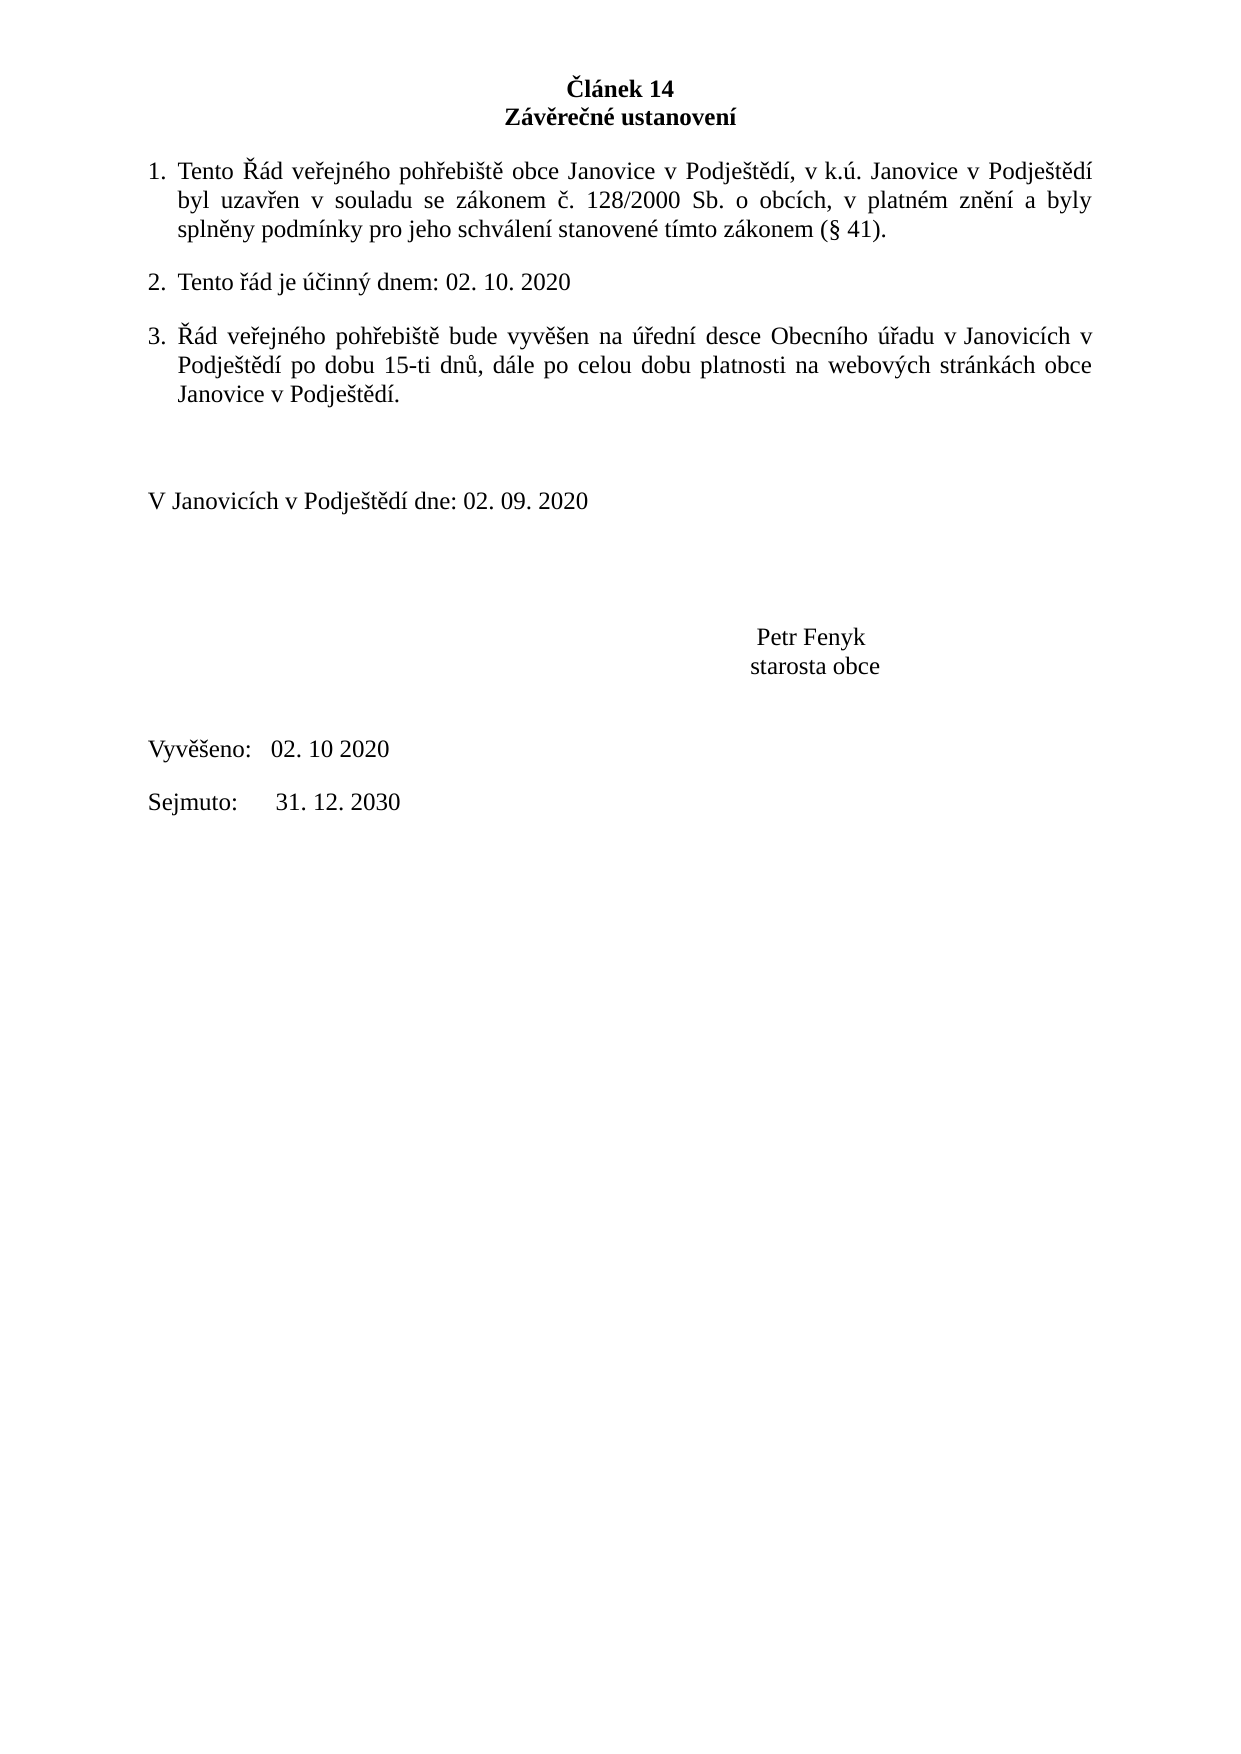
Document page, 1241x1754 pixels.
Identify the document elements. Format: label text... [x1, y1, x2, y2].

text Sejmuto: 31. 12. 2030 [148, 787, 1093, 816]
list Tento řád je účinný dnem: 02. 10. 2020 [148, 267, 1093, 296]
text starosta obce [148, 651, 1093, 680]
list Řád veřejného pohřebiště bude vyvěšen na úřední desce Obecního úřadu v Janovicích v Podještědí po dobu 15-ti dnů, dále po celou dobu platnosti na webových stránkách obce Janovice v Podještědí. [148, 321, 1093, 407]
text V Janovicích v Podještědí dne: 02. 09. 2020 [148, 486, 1093, 515]
text Petr Fenyk [148, 622, 1093, 651]
list Tento Řád veřejného pohřebiště obce Janovice v Podještědí, v k.ú. Janovice v Podještědí byl uzavřen v souladu se zákonem č. 128/2000 Sb. o obcích, v platném znění a byly splněny podmínky pro jeho schválení stanovené tímto zákonem (§ 41). [148, 156, 1093, 242]
text Vyvěšeno: 02. 10 2020 [148, 734, 1093, 762]
subtitle Článek 14 Závěrečné ustanovení [148, 74, 1093, 131]
